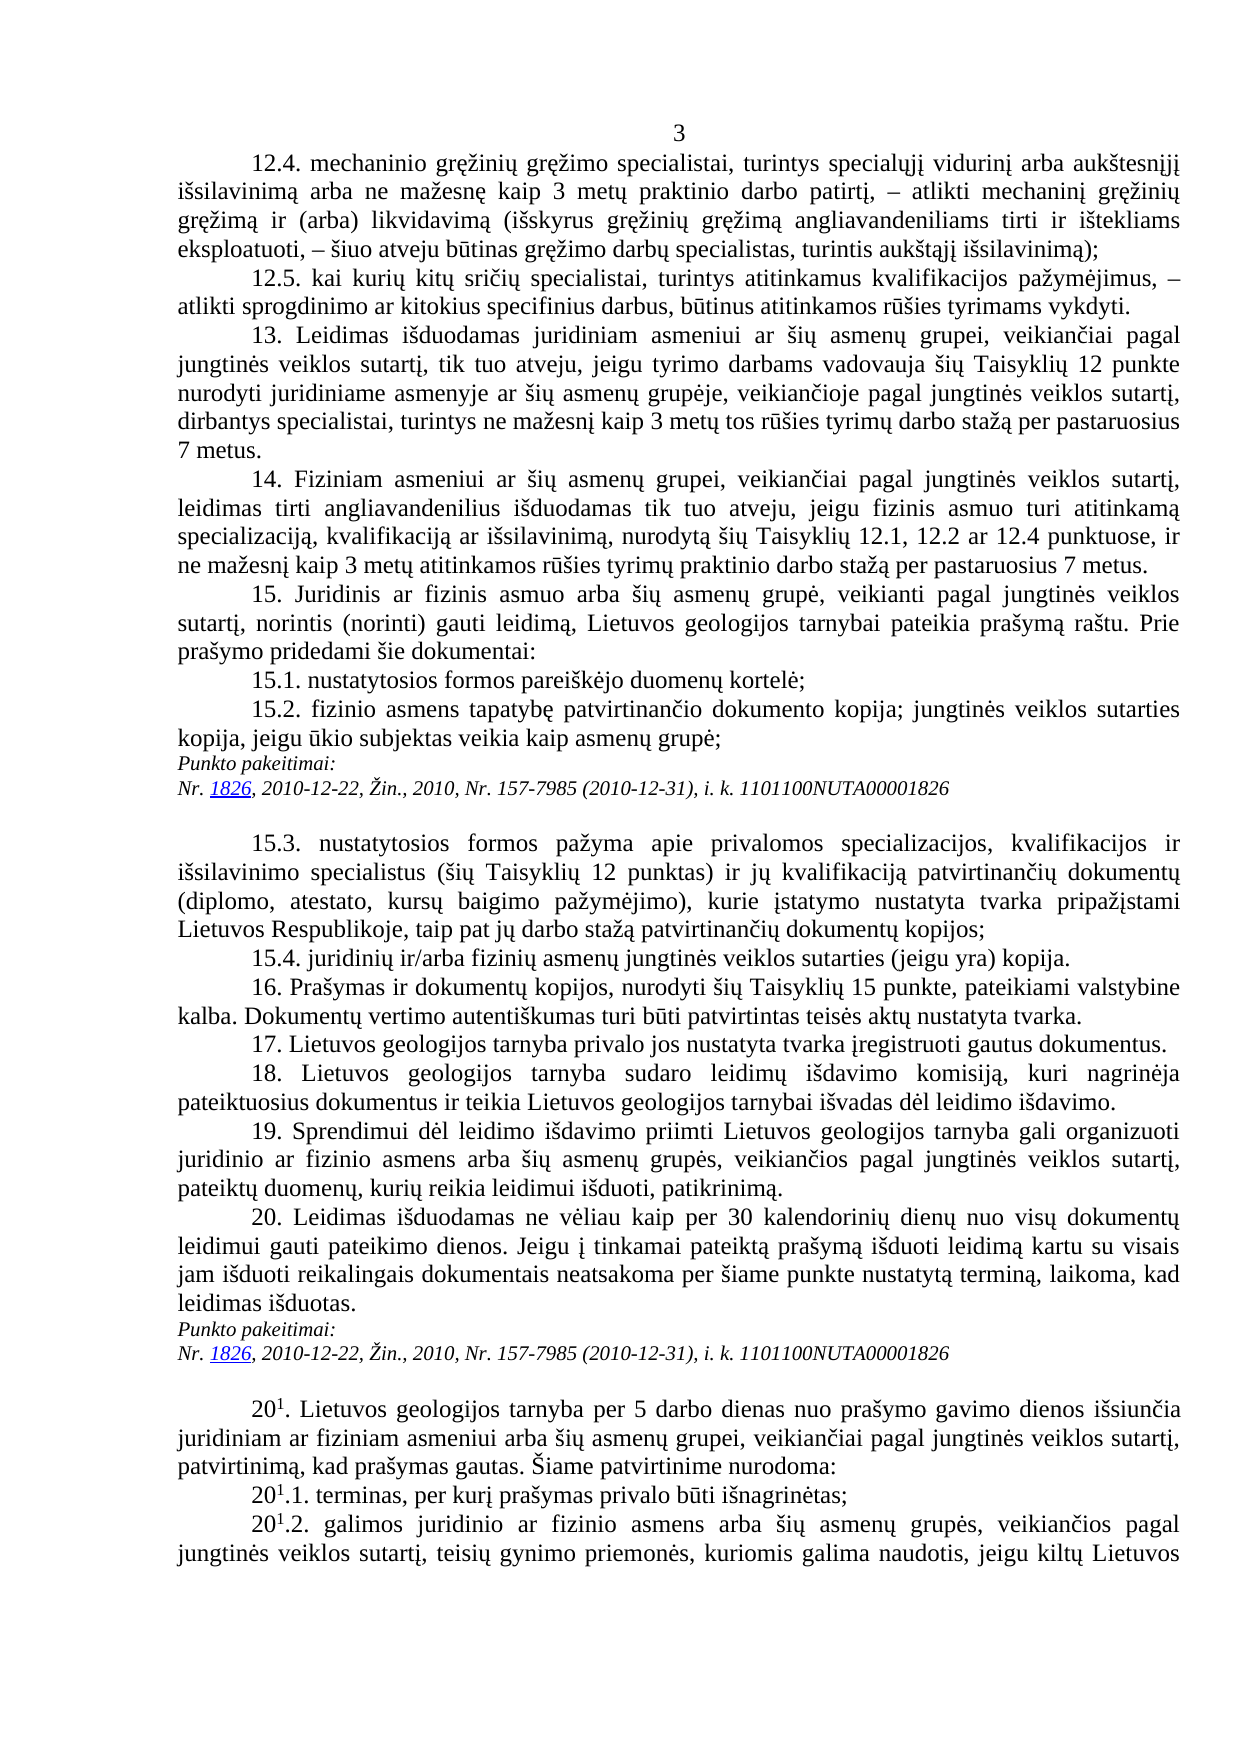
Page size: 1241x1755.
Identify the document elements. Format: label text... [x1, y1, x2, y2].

text Nr. 1826, 2010-12-22, Žin., 2010, Nr. 157-7985 (2010-12-31), i. k. 1101100NUTA00001826 [177, 1341, 1181, 1365]
text 15.3. nustatytosios formos pažyma apie privalomos specializacijos, kvalifikacijos ir išsilavinimo specialistus (šių Taisyklių 12 punktas) ir jų kvalifikaciją patvirtinančių dokumentų (diplomo, atestato, kursų baigimo pažymėjimo), kurie įstatymo nustatyta tvarka pripažįstami Lietuvos Respublikoje, taip pat jų darbo stažą patvirtinančių dokumentų kopijos; [177, 828, 1181, 943]
text 14. Fiziniam asmeniui ar šių asmenų grupei, veikiančiai pagal jungtinės veiklos sutartį, leidimas tirti angliavandenilius išduodamas tik tuo atveju, jeigu fizinis asmuo turi atitinkamą specializaciją, kvalifikaciją ar išsilavinimą, nurodytą šių Taisyklių 12.1, 12.2 ar 12.4 punktuose, ir ne mažesnį kaip 3 metų atitinkamos rūšies tyrimų praktinio darbo stažą per pastaruosius 7 metus. [177, 464, 1181, 579]
text 201.1. terminas, per kurį prašymas privalo būti išnagrinėtas; [177, 1480, 1181, 1509]
text 16. Prašymas ir dokumentų kopijos, nurodyti šių Taisyklių 15 punkte, pateikiami valstybine kalba. Dokumentų vertimo autentiškumas turi būti patvirtintas teisės aktų nustatyta tvarka. [177, 972, 1181, 1029]
text 15.4. juridinių ir/arba fizinių asmenų jungtinės veiklos sutarties (jeigu yra) kopija. [177, 943, 1181, 972]
text 17. Lietuvos geologijos tarnyba privalo jos nustatyta tvarka įregistruoti gautus dokumentus. [177, 1029, 1181, 1058]
text 19. Sprendimui dėl leidimo išdavimo priimti Lietuvos geologijos tarnyba gali organizuoti juridinio ar fizinio asmens arba šių asmenų grupės, veikiančios pagal jungtinės veiklos sutartį, pateiktų duomenų, kurių reikia leidimui išduoti, patikrinimą. [177, 1116, 1181, 1202]
text 20. Leidimas išduodamas ne vėliau kaip per 30 kalendorinių dienų nuo visų dokumentų leidimui gauti pateikimo dienos. Jeigu į tinkamai pateiktą prašymą išduoti leidimą kartu su visais jam išduoti reikalingais dokumentais neatsakoma per šiame punkte nustatytą terminą, laikoma, kad leidimas išduotas. [177, 1202, 1181, 1317]
text 15. Juridinis ar fizinis asmuo arba šių asmenų grupė, veikianti pagal jungtinės veiklos sutartį, norintis (norinti) gauti leidimą, Lietuvos geologijos tarnybai pateikia prašymą raštu. Prie prašymo pridedami šie dokumentai: [177, 579, 1181, 665]
text 201. Lietuvos geologijos tarnyba per 5 darbo dienas nuo prašymo gavimo dienos išsiunčia juridiniam ar fiziniam asmeniui arba šių asmenų grupei, veikiančiai pagal jungtinės veiklos sutartį, patvirtinimą, kad prašymas gautas. Šiame patvirtinime nurodoma: [177, 1394, 1181, 1480]
text 12.5. kai kurių kitų sričių specialistai, turintys atitinkamus kvalifikacijos pažymėjimus, – atlikti sprogdinimo ar kitokius specifinius darbus, būtinus atitinkamos rūšies tyrimams vykdyti. [177, 263, 1181, 320]
text Punkto pakeitimai: [177, 1317, 1181, 1341]
text Punkto pakeitimai: [177, 751, 1181, 775]
text 15.1. nustatytosios formos pareiškėjo duomenų kortelė; [177, 665, 1181, 694]
text 18. Lietuvos geologijos tarnyba sudaro leidimų išdavimo komisiją, kuri nagrinėja pateiktuosius dokumentus ir teikia Lietuvos geologijos tarnybai išvadas dėl leidimo išdavimo. [177, 1058, 1181, 1116]
text 13. Leidimas išduodamas juridiniam asmeniui ar šių asmenų grupei, veikiančiai pagal jungtinės veiklos sutartį, tik tuo atveju, jeigu tyrimo darbams vadovauja šių Taisyklių 12 punkte nurodyti juridiniame asmenyje ar šių asmenų grupėje, veikiančioje pagal jungtinės veiklos sutartį, dirbantys specialistai, turintys ne mažesnį kaip 3 metų tos rūšies tyrimų darbo stažą per pastaruosius 7 metus. [177, 320, 1181, 464]
text 201.2. galimos juridinio ar fizinio asmens arba šių asmenų grupės, veikiančios pagal jungtinės veiklos sutartį, teisių gynimo priemonės, kuriomis galima naudotis, jeigu kiltų Lietuvos [177, 1509, 1181, 1566]
text 15.2. fizinio asmens tapatybę patvirtinančio dokumento kopija; jungtinės veiklos sutarties kopija, jeigu ūkio subjektas veikia kaip asmenų grupė; [177, 694, 1181, 751]
text 12.4. mechaninio gręžinių gręžimo specialistai, turintys specialųjį vidurinį arba aukštesnįjį išsilavinimą arba ne mažesnę kaip 3 metų praktinio darbo patirtį, – atlikti mechaninį gręžinių gręžimą ir (arba) likvidavimą (išskyrus gręžinių gręžimą angliavandeniliams tirti ir ištekliams eksploatuoti, – šiuo atveju būtinas gręžimo darbų specialistas, turintis aukštąjį išsilavinimą); [177, 148, 1181, 263]
text Nr. 1826, 2010-12-22, Žin., 2010, Nr. 157-7985 (2010-12-31), i. k. 1101100NUTA00001826 [177, 775, 1181, 799]
